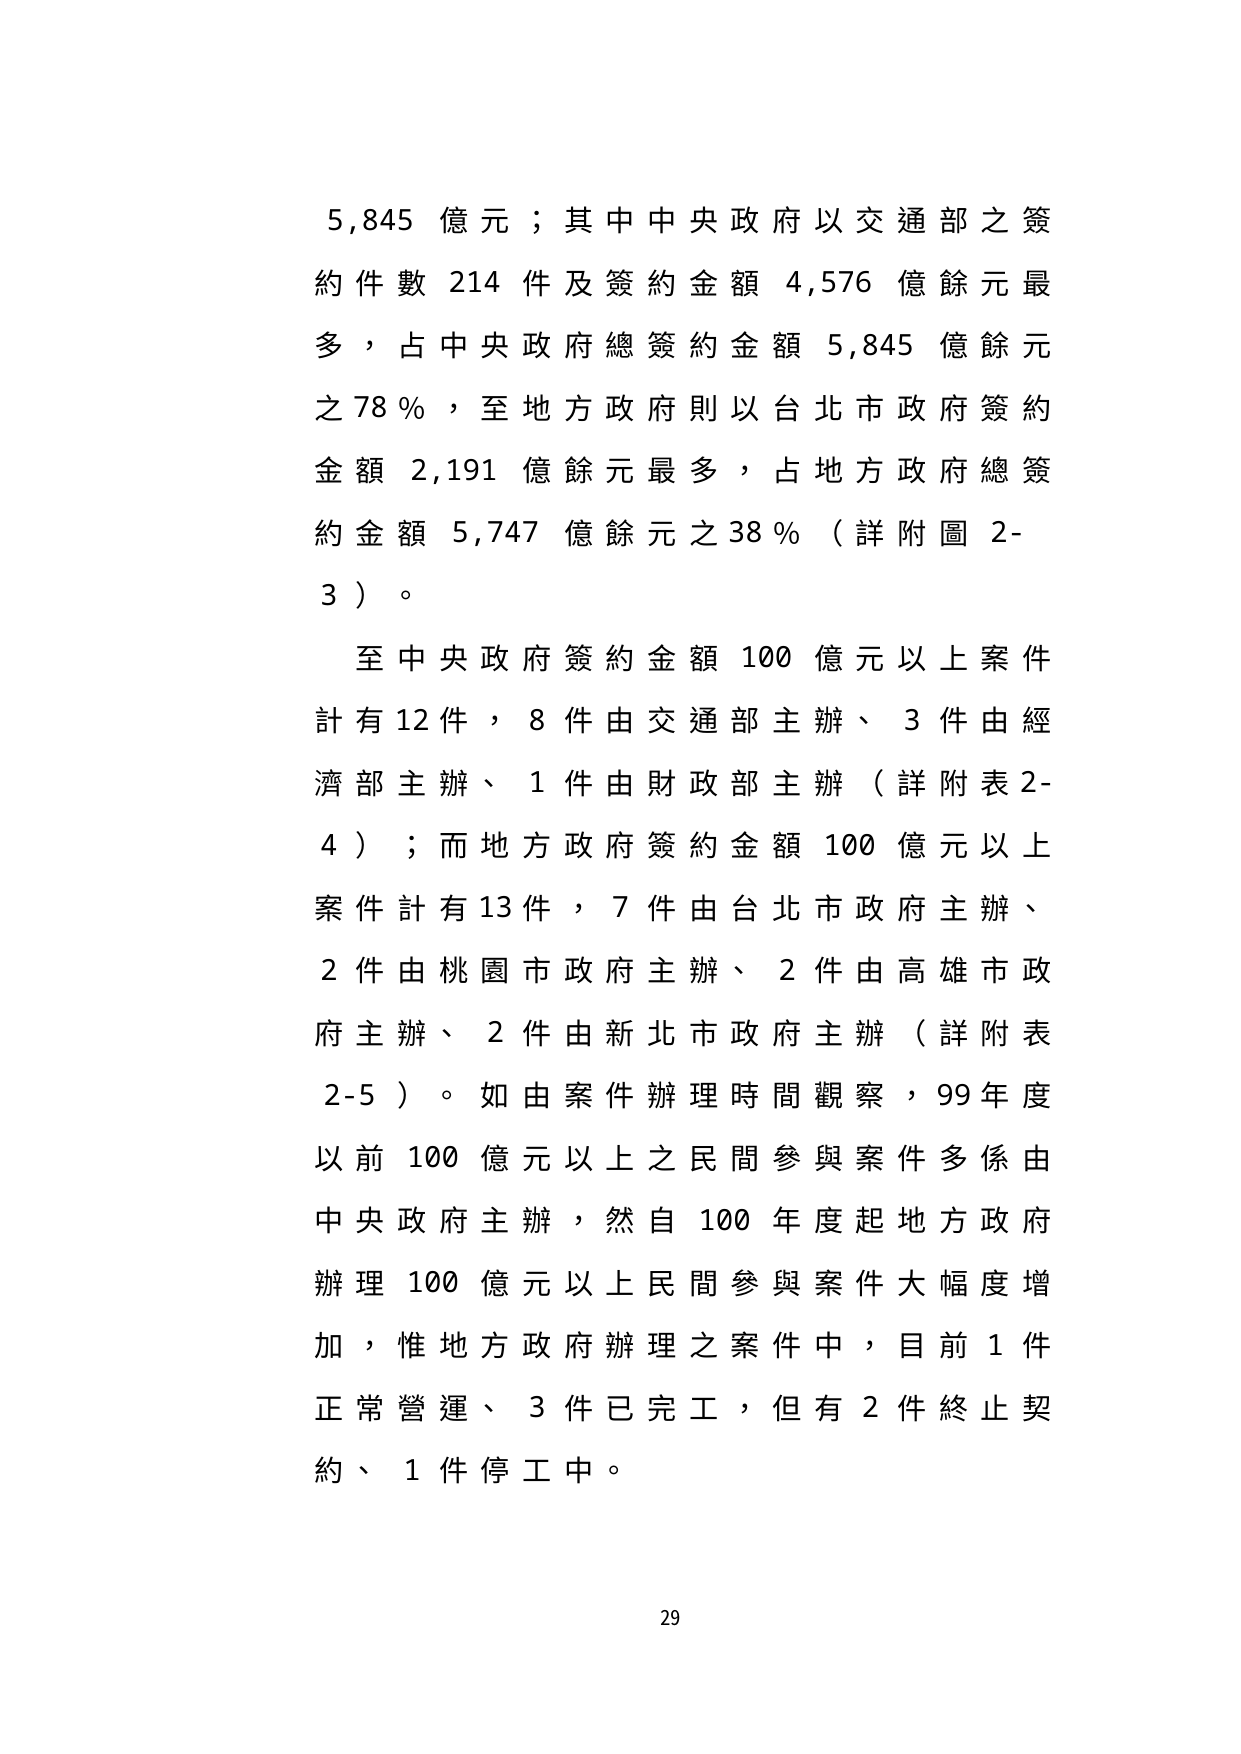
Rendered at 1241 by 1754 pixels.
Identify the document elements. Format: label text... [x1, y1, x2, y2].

text 至中央政府簽約金額100億元以上案件計有12件，8件由交通部主辦、3件由經濟部主辦、1件由財政部主辦（詳附表2-4）；而地方政府簽約金額100億元以上案件計有13件，7件由台北市政府主辦、2件由桃園市政府主辦、2件由高雄市政府主辦、2件由新北市政府主辦（詳附表2-5）。如由案件辦理時間觀察，99年度以前100億元以上之民間參與案件多係由中央政府主辦，然自100年度起地方政府辦理100億元以上民間參與案件大幅度增加，惟地方政府辦理之案件中，目前1件正常營運、3件已完工，但有2件終止契約、1件停工中。 [271, 615, 1058, 1490]
text 5,845億元；其中中央政府以交通部之簽約件數214件及簽約金額4,576億餘元最多，占中央政府總簽約金額5,845億餘元之78％，至地方政府則以台北市政府簽約金額2,191億餘元最多，占地方政府總簽約金額5,747億餘元之38％（詳附圖2-3）。 [271, 177, 1058, 615]
